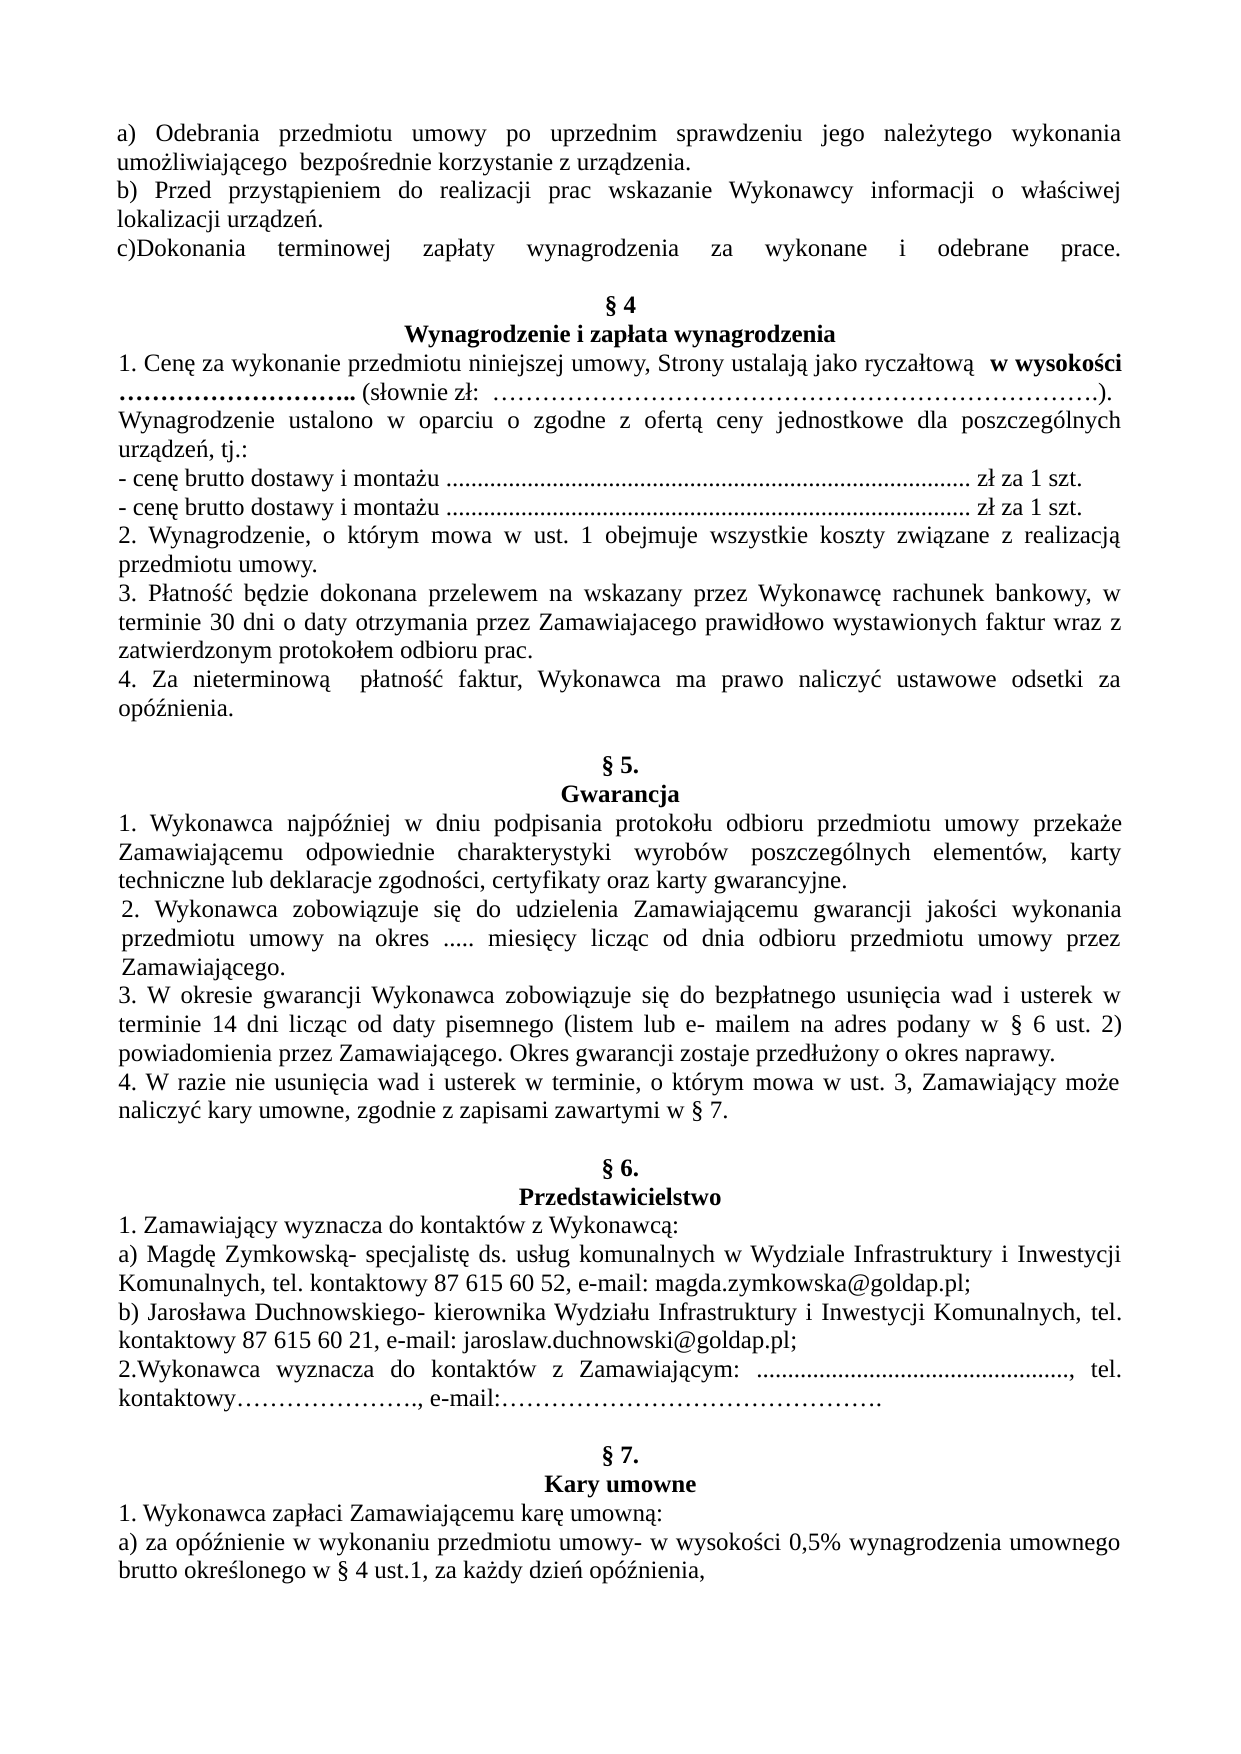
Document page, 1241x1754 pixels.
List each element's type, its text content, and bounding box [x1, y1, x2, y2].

text 2. Wynagrodzenie, o którym mowa w ust. 1 obejmuje wszystkie koszty związane z realizacją przedmiotu umowy. [118, 521, 1122, 578]
text § 7. [118, 1441, 1122, 1469]
text a) Magdę Zymkowską- specjalistę ds. usług komunalnych w Wydziale Infrastruktury i Inwestycji Komunalnych, tel. kontaktowy 87 615 60 52, e-mail: magda.zymkowska@goldap.pl; [118, 1239, 1122, 1297]
text c)Dokonania terminowej zapłaty wynagrodzenia za wykonane i odebrane prace. [117, 233, 1122, 291]
text b) Przed przystąpieniem do realizacji prac wskazanie Wykonawcy informacji o właściwej lokalizacji urządzeń. [117, 176, 1122, 233]
text - cenę brutto dostawy i montażu .................................................................................... zł za 1 szt. [118, 463, 1122, 492]
text 1. Wykonawca zapłaci Zamawiającemu karę umowną: [118, 1498, 1122, 1527]
text 3. W okresie gwarancji Wykonawca zobowiązuje się do bezpłatnego usunięcia wad i usterek w terminie 14 dni licząc od daty pisemnego (listem lub e- mailem na adres podany w § 6 ust. 2) powiadomienia przez Zamawiającego. Okres gwarancji zostaje przedłużony o okres naprawy. [118, 981, 1122, 1067]
text - cenę brutto dostawy i montażu .................................................................................... zł za 1 szt. [118, 492, 1122, 521]
text b) Jarosława Duchnowskiego- kierownika Wydziału Infrastruktury i Inwestycji Komunalnych, tel. kontaktowy 87 615 60 21, e-mail: jaroslaw.duchnowski@goldap.pl; [118, 1297, 1122, 1354]
text § 6. [118, 1153, 1122, 1182]
text 4. W razie nie usunięcia wad i usterek w terminie, o którym mowa w ust. 3, Zamawiający może naliczyć kary umowne, zgodnie z zapisami zawartymi w § 7. [118, 1067, 1122, 1124]
text 4. Za nieterminową płatność faktur, Wykonawca ma prawo naliczyć ustawowe odsetki za opóźnienia. [118, 664, 1122, 722]
text 2.Wykonawca wyznacza do kontaktów z Zamawiającym: .................................................., tel. kontaktowy…………………., e-mail:………………………………………. [118, 1354, 1122, 1412]
text Przedstawicielstwo [118, 1182, 1122, 1211]
text 1. Wykonawca najpóźniej w dniu podpisania protokołu odbioru przedmiotu umowy przekaże Zamawiającemu odpowiednie charakterystyki wyrobów poszczególnych elementów, karty techniczne lub deklaracje zgodności, certyfikaty oraz karty gwarancyjne. [118, 808, 1122, 894]
text § 5. [118, 751, 1122, 779]
text 1. Zamawiający wyznacza do kontaktów z Wykonawcą: [118, 1211, 1122, 1239]
text 1. Cenę za wykonanie przedmiotu niniejszej umowy, Strony ustalają jako ryczałtową w wysokości ……………………….. (słownie zł: ……………………………………………………………….). [118, 348, 1122, 406]
text 3. Płatność będzie dokonana przelewem na wskazany przez Wykonawcę rachunek bankowy, w terminie 30 dni o daty otrzymania przez Zamawiajacego prawidłowo wystawionych faktur wraz z zatwierdzonym protokołem odbioru prac. [118, 578, 1122, 664]
text Gwarancja [118, 779, 1122, 808]
text Wynagrodzenie ustalono w oparciu o zgodne z ofertą ceny jednostkowe dla poszczególnych urządzeń, tj.: [118, 406, 1122, 463]
text 2. Wykonawca zobowiązuje się do udzielenia Zamawiającemu gwarancji jakości wykonania przedmiotu umowy na okres ..... miesięcy licząc od dnia odbioru przedmiotu umowy przez Zamawiającego. [121, 894, 1122, 981]
text a) za opóźnienie w wykonaniu przedmiotu umowy- w wysokości 0,5% wynagrodzenia umownego brutto określonego w § 4 ust.1, za każdy dzień opóźnienia, [118, 1527, 1122, 1584]
text § 4 [118, 291, 1122, 319]
text Kary umowne [118, 1469, 1122, 1498]
text a) Odebrania przedmiotu umowy po uprzednim sprawdzeniu jego należytego wykonania umożliwiającego bezpośrednie korzystanie z urządzenia. [117, 118, 1122, 176]
text Wynagrodzenie i zapłata wynagrodzenia [118, 319, 1122, 348]
